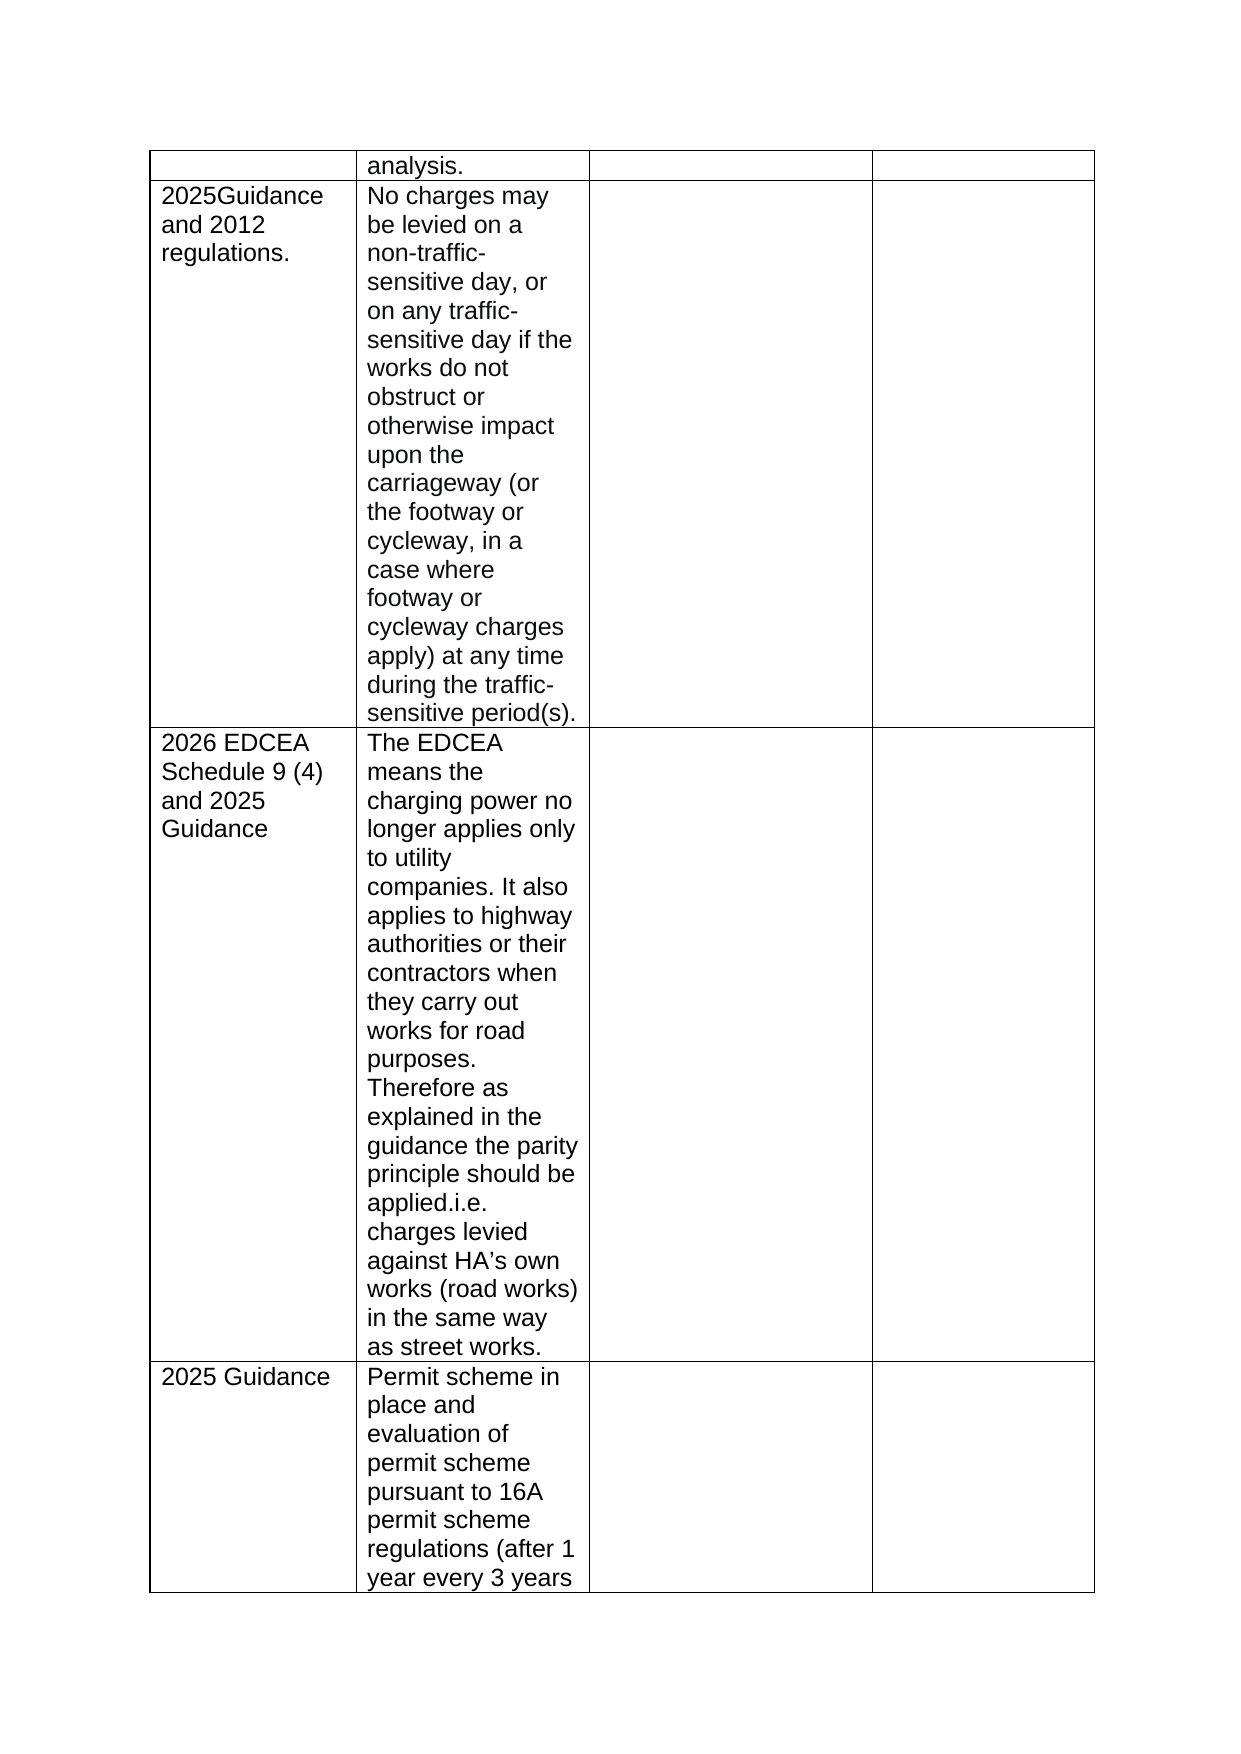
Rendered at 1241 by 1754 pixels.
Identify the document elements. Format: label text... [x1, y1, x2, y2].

table_cell [590, 1362, 872, 1592]
table_cell 2025 Guidance [151, 1362, 356, 1592]
table_cell [873, 151, 1094, 180]
table_cell No charges may be levied on a non-traffic-sensitive day, or on any traffic-sensitive day if the works do not obstruct or otherwise impact upon the carriageway (or the footway or cycleway, in a case where footway or cycleway charges apply) at any time during the traffic-sensitive period(s). [578, 181, 589, 727]
table_cell 2026 EDCEA Schedule 9 (4) and 2025 Guidance [151, 728, 356, 1361]
table_cell 2025Guidance and 2012 regulations. [151, 181, 356, 727]
table_cell [873, 1362, 1094, 1592]
table_cell [873, 181, 1094, 727]
table_cell [590, 728, 872, 1361]
table_cell [590, 181, 872, 727]
table_cell [151, 151, 356, 180]
table_cell [590, 151, 872, 180]
table_cell [873, 728, 1094, 1361]
